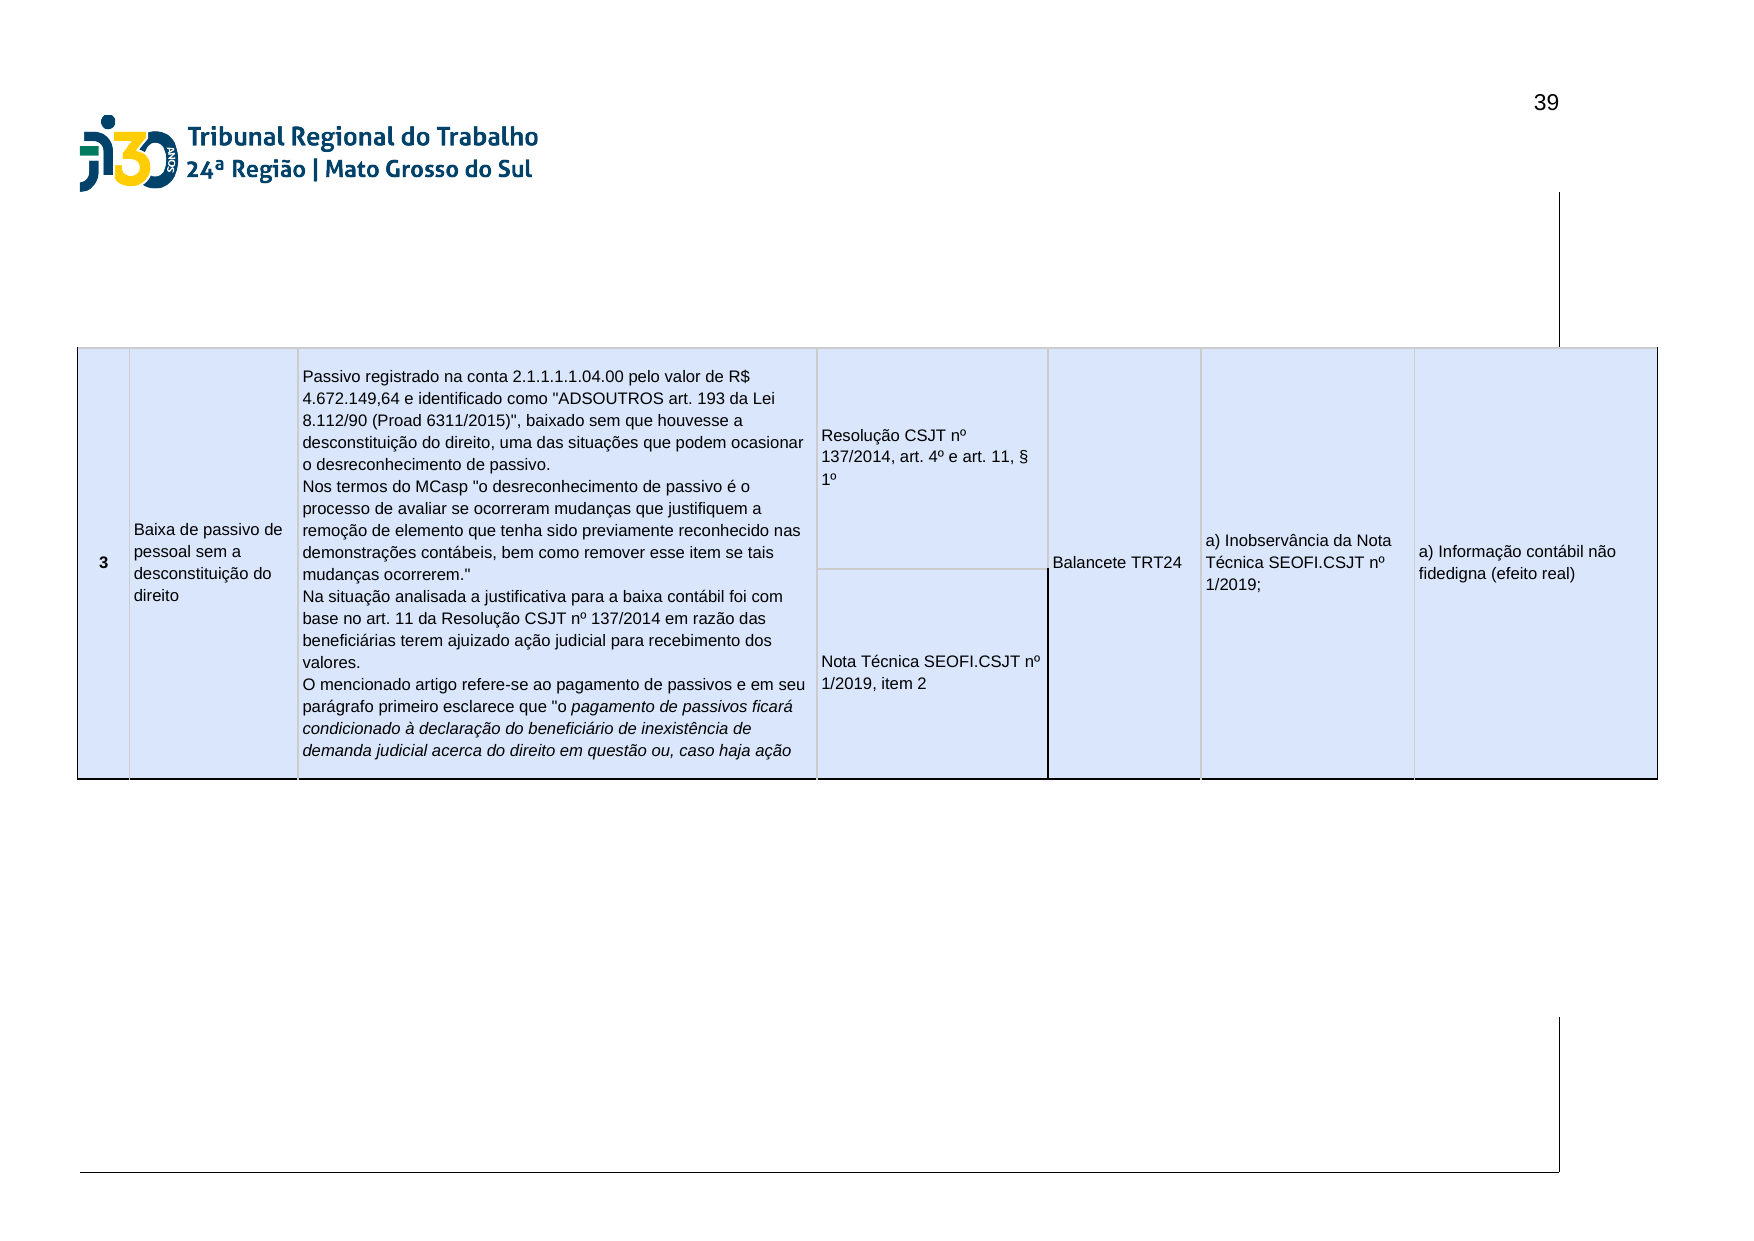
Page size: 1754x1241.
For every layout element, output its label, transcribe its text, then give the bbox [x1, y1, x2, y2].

table_cell a) Informação contábil não fidedigna (efeito real) [1415, 349, 1657, 778]
table_cell Baixa de passivo de pessoal sem a desconstituição do direito [130, 349, 297, 778]
table_cell 3 [78, 349, 129, 778]
table_cell Passivo registrado na conta 2.1.1.1.1.04.00 pelo valor de R$ 4.672.149,64 e identificado como "ADSOUTROS art. 193 da Lei 8.112/90 (Proad 6311/2015)", baixado sem que houvesse a desconstituição do direito, uma das situações que podem ocasionar o desreconhecimento de passivo. Nos termos do MCasp "o desreconhecimento de passivo é o processo de avaliar se ocorreram mudanças que justifiquem a remoção de elemento que tenha sido previamente reconhecido nas demonstrações contábeis, bem como remover esse item se tais mudanças ocorrerem." Na situação analisada a justificativa para a baixa contábil foi com base no art. 11 da Resolução CSJT nº 137/2014 em razão das beneficiárias terem ajuizado ação judicial para recebimento dos valores. O mencionado artigo refere-se ao pagamento de passivos e em seu parágrafo primeiro esclarece que "o pagamento de passivos ficará condicionado à declaração do beneficiário de inexistência de demanda judicial acerca do direito em questão ou, caso haja ação judicial em curso, renúncia ou desistência do recebimento do respectivo crédito". Do exposto, entende-se que o fato de existir ação judicial não exime o TRT de um possível pagamento via administrativa. Na decisão para baixa contábil não houve menção quanto à descontinuidade do direito reconhecido e em consulta ao comprovante de pagamento das servidoras verificou-se que a parcela denominada "opção" está sendo paga mensalmente por meio da rubrica "0005150 - Cargo em Comissão - Opção C. Efetivo - Inativo". Diante disso, conclui-se que o direito permanece e que deve ser registrado na contabilidade, em obediência ao art. 4º da Resolução CSJT nº 137/2014 que determina que o reconhecimento de dívidas de exercícios anteriores deve, obrigatoriamente, ser registrado no passivo do Tribunal, no SIAFI e atualizado anualmente. Com relação à contabilização de passivos, aqueles que estiverem com exigibilidade suspensa por discussão judicial de mérito devem ser contabilizados em contas de passivos contingentes previstos, assim como a respectiva contribuição previdenciária (encargo patronal), conforme orienta a Nota Técnica SEOFI.CSJT nº 1/2019. [299, 349, 816, 778]
table_cell a) Inobservância da Nota Técnica SEOFI.CSJT nº 1/2019; [1202, 349, 1414, 778]
table_cell Nota Técnica SEOFI.CSJT nº 1/2019, item 2 [818, 570, 1047, 778]
table_cell Resolução CSJT nº 137/2014, art. 4º e art. 11, § 1º [818, 349, 1047, 568]
table_cell Balancete TRT24 [1049, 349, 1200, 778]
